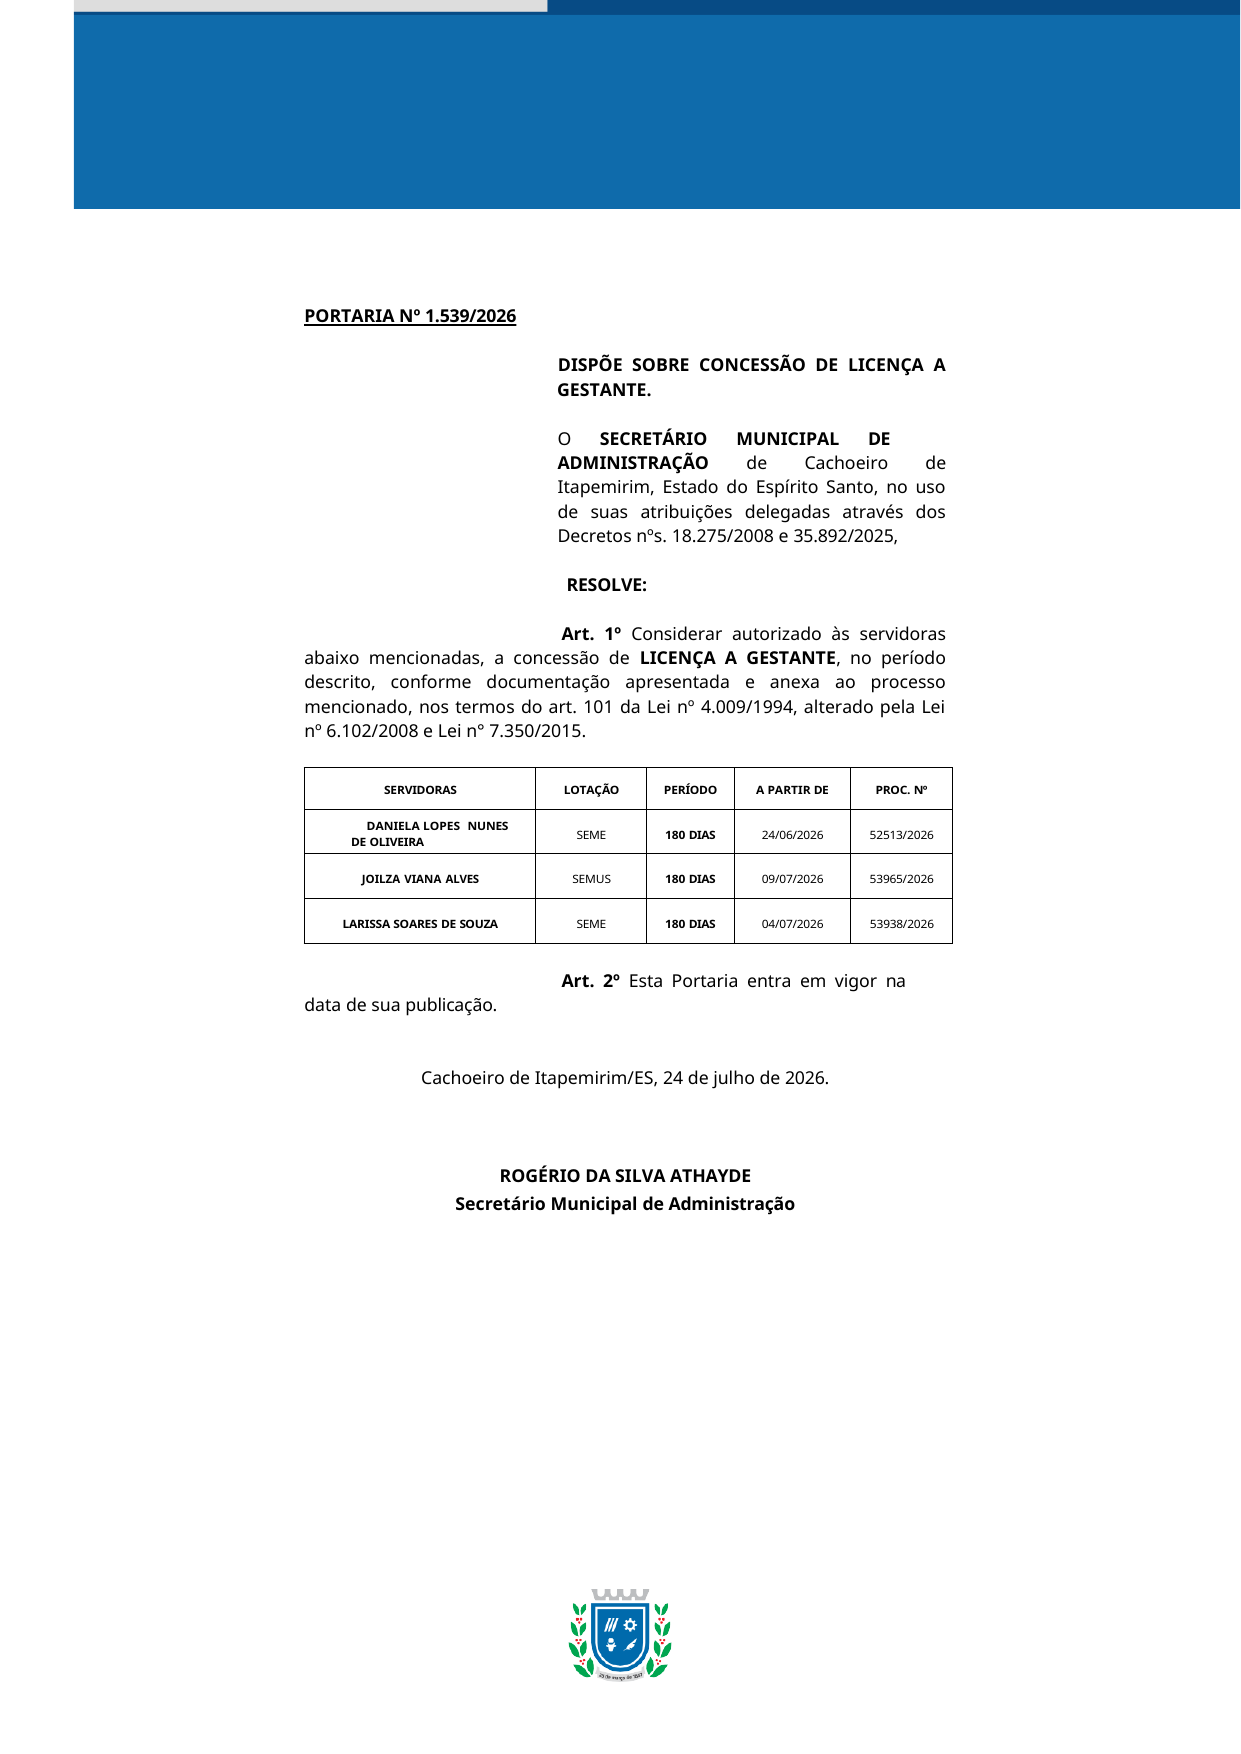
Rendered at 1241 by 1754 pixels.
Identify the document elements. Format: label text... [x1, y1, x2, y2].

picture [1094, 1631, 1125, 1651]
table_cell JOILZA VIANA ALVES [305, 854, 535, 898]
table_header SERVIDORAS [305, 768, 535, 808]
table_cell 09/07/2026 [735, 854, 850, 898]
text Art. 1º Considerar autorizado às servidoras abaixo mencionadas, a concessão de LICENÇA A GESTANTE, no período descrito, conforme documentação apresentada e anexa ao processo mencionado, nos termos do art. 101 da Lei nº 4.009/1994, alterado pela Lei nº 6.102/2008 e Lei n° 7.350/2015. [304, 621, 946, 743]
text ADMINISTRAÇÃO de Cachoeiro de Itapemirim, Estado do Espírito Santo, no uso de suas atribuições delegadas através dos Decretos nºs. 18.275/2008 e 35.892/2025, [557, 450, 946, 548]
text O SECRETÁRIO MUNICIPAL DE [557, 426, 1240, 450]
table_cell 52513/2026 [851, 810, 952, 853]
table_header PERÍODO [647, 768, 734, 808]
table_cell 53938/2026 [851, 899, 952, 943]
table_cell DANIELA LOPES NUNES DE OLIVEIRA [305, 810, 535, 853]
subtitle ROGÉRIO DA SILVA ATHAYDE [129, 1163, 1121, 1187]
table_cell 24/06/2026 [735, 810, 850, 853]
picture [116, 1631, 404, 1651]
table_cell 180 DIAS [647, 854, 734, 898]
text PORTARIA Nº 1.539/2026 [304, 304, 1240, 328]
subtitle DISPÕE SOBRE CONCESSÃO DE LICENÇA A GESTANTE. [557, 353, 946, 401]
text Art. 2º Esta Portaria entra em vigor na [561, 968, 1240, 992]
table_cell 180 DIAS [647, 899, 734, 943]
text Cachoeiro de Itapemirim/ES, 24 de julho de 2026. [129, 1066, 1121, 1090]
table_cell 180 DIAS [647, 810, 734, 853]
table_cell 53965/2026 [851, 854, 952, 898]
table_cell 04/07/2026 [735, 899, 850, 943]
table_cell SEMUS [536, 854, 646, 898]
table_cell SEME [536, 899, 646, 943]
table_header A PARTIR DE [735, 768, 850, 808]
picture [73, 0, 1241, 209]
table_header LOTAÇÃO [536, 768, 646, 808]
text data de sua publicação. [304, 992, 1240, 1017]
table_cell LARISSA SOARES DE SOUZA [305, 899, 535, 943]
table_header PROC. Nº [851, 768, 952, 808]
picture [568, 1589, 672, 1682]
table_cell SEME [536, 810, 646, 853]
subtitle RESOLVE: [103, 572, 1111, 596]
text Secretário Municipal de Administração [129, 1192, 1121, 1216]
